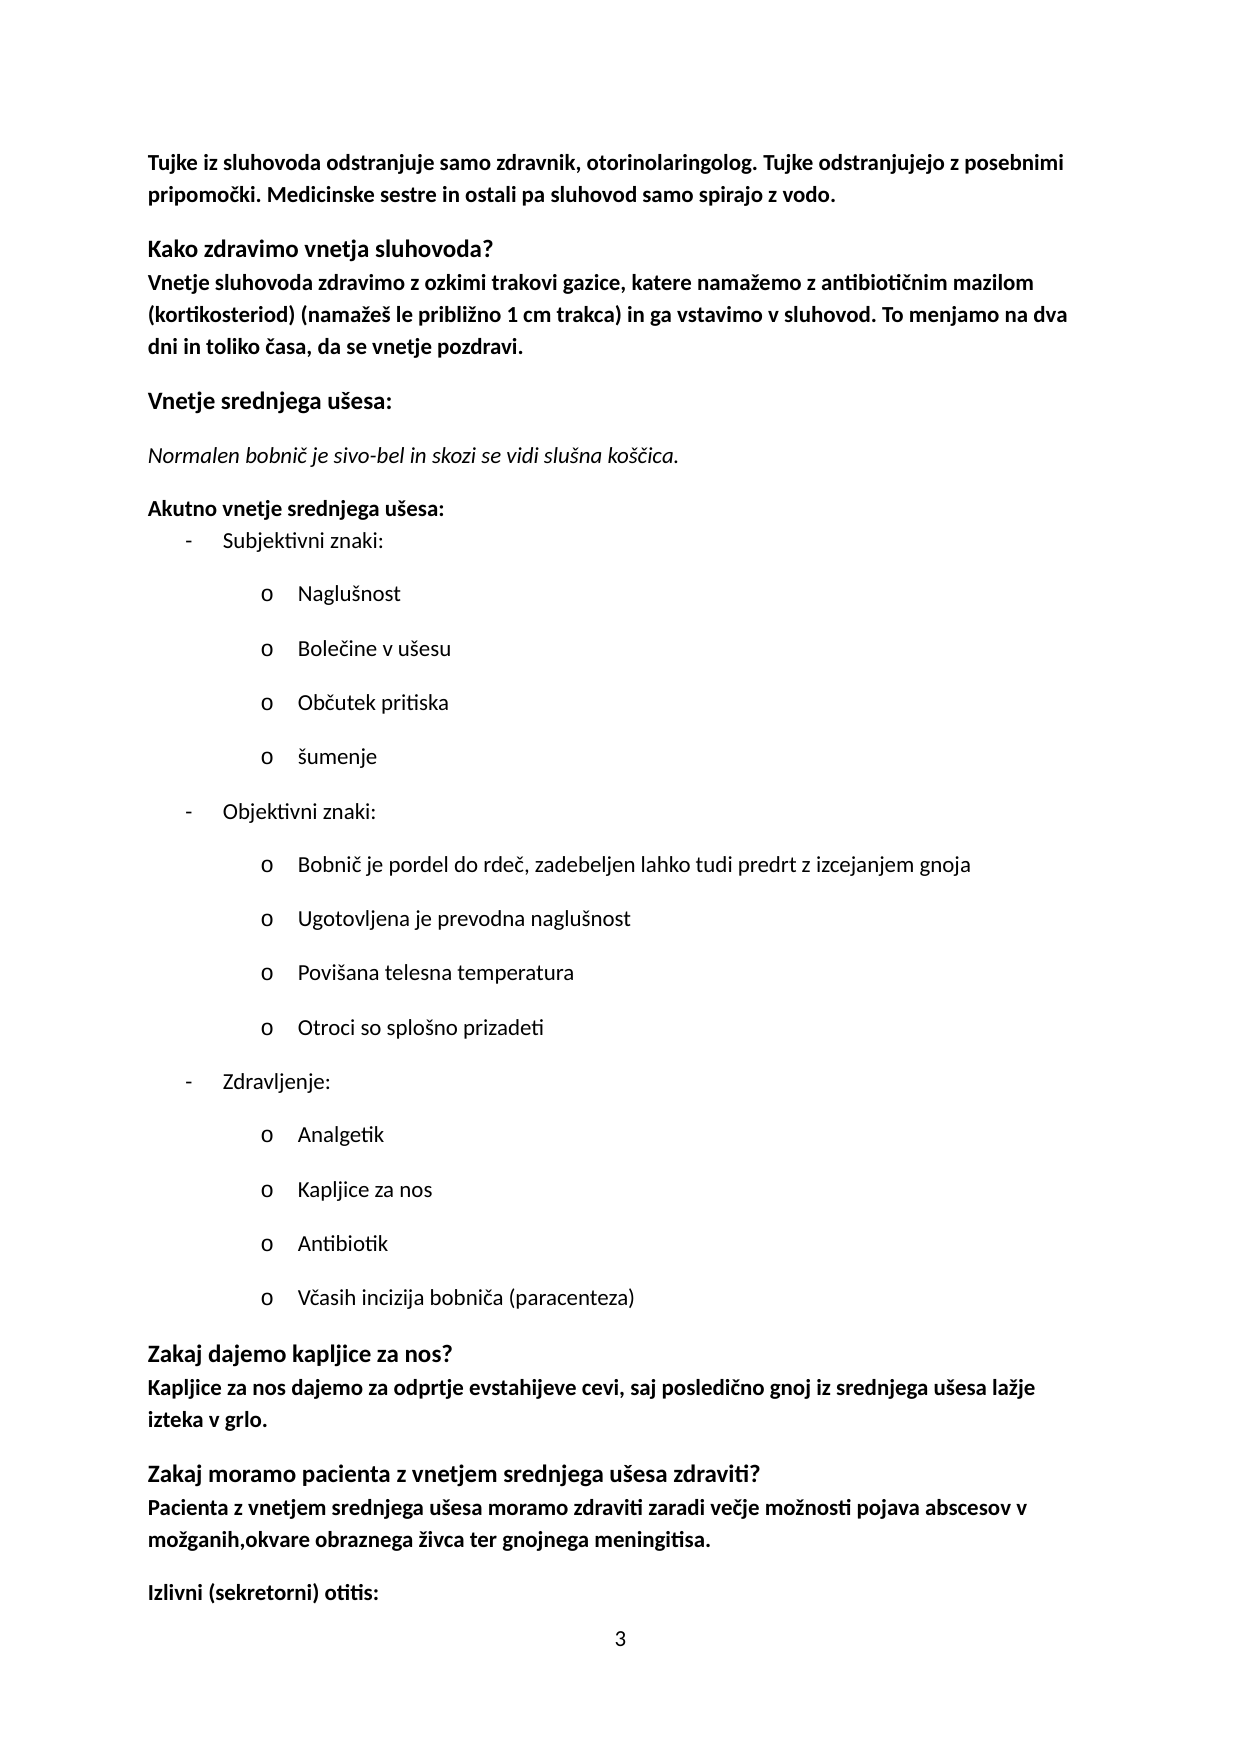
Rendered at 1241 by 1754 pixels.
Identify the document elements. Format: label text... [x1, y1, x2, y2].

list Objektivni znaki: [185, 797, 1093, 825]
list Kapljice za nos [260, 1175, 1093, 1204]
list Zdravljenje: [185, 1067, 1093, 1095]
list Povišana telesna temperatura [260, 958, 1093, 988]
text Tujke iz sluhovoda odstranjuje samo zdravnik, otorinolaringolog. Tujke odstranjujejo z posebnimi pripomočki. Medicinske sestre in ostali pa sluhovod samo spirajo z vodo. [148, 148, 1093, 208]
list Analgetik [260, 1120, 1093, 1149]
text Akutno vnetje srednjega ušesa: [148, 494, 1093, 522]
text Izlivni (sekretorni) otitis: [148, 1578, 1093, 1606]
text Kapljice za nos dajemo za odprtje evstahijeve cevi, saj posledično gnoj iz srednjega ušesa lažje izteka v grlo. [148, 1373, 1093, 1433]
list Včasih incizija bobniča (paracenteza) [260, 1283, 1093, 1313]
text Pacienta z vnetjem srednjega ušesa moramo zdraviti zaradi večje možnosti pojava abscesov v možganih,okvare obraznega živca ter gnojnega meningitisa. [148, 1493, 1093, 1553]
text Vnetje srednjega ušesa: [148, 385, 1093, 416]
list Ugotovljena je prevodna naglušnost [260, 904, 1093, 933]
list šumenje [260, 742, 1093, 772]
list Občutek pritiska [260, 688, 1093, 717]
list Bobnič je pordel do rdeč, zadebeljen lahko tudi predrt z izcejanjem gnoja [260, 850, 1093, 879]
text Kako zdravimo vnetja sluhovoda? [148, 233, 1093, 263]
text Zakaj moramo pacienta z vnetjem srednjega ušesa zdraviti? [148, 1458, 1093, 1488]
list Bolečine v ušesu [260, 634, 1093, 663]
text Vnetje sluhovoda zdravimo z ozkimi trakovi gazice, katere namažemo z antibiotičnim mazilom (kortikosteriod) (namažeš le približno 1 cm trakca) in ga vstavimo v sluhovod. To menjamo na dva dni in toliko časa, da se vnetje pozdravi. [148, 268, 1093, 360]
list Subjektivni znaki: [185, 526, 1093, 554]
text Zakaj dajemo kapljice za nos? [148, 1338, 1093, 1368]
list Otroci so splošno prizadeti [260, 1013, 1093, 1042]
list Antibiotik [260, 1229, 1093, 1258]
text Normalen bobnič je sivo-bel in skozi se vidi slušna koščica. [148, 441, 1093, 469]
list Naglušnost [260, 579, 1093, 608]
